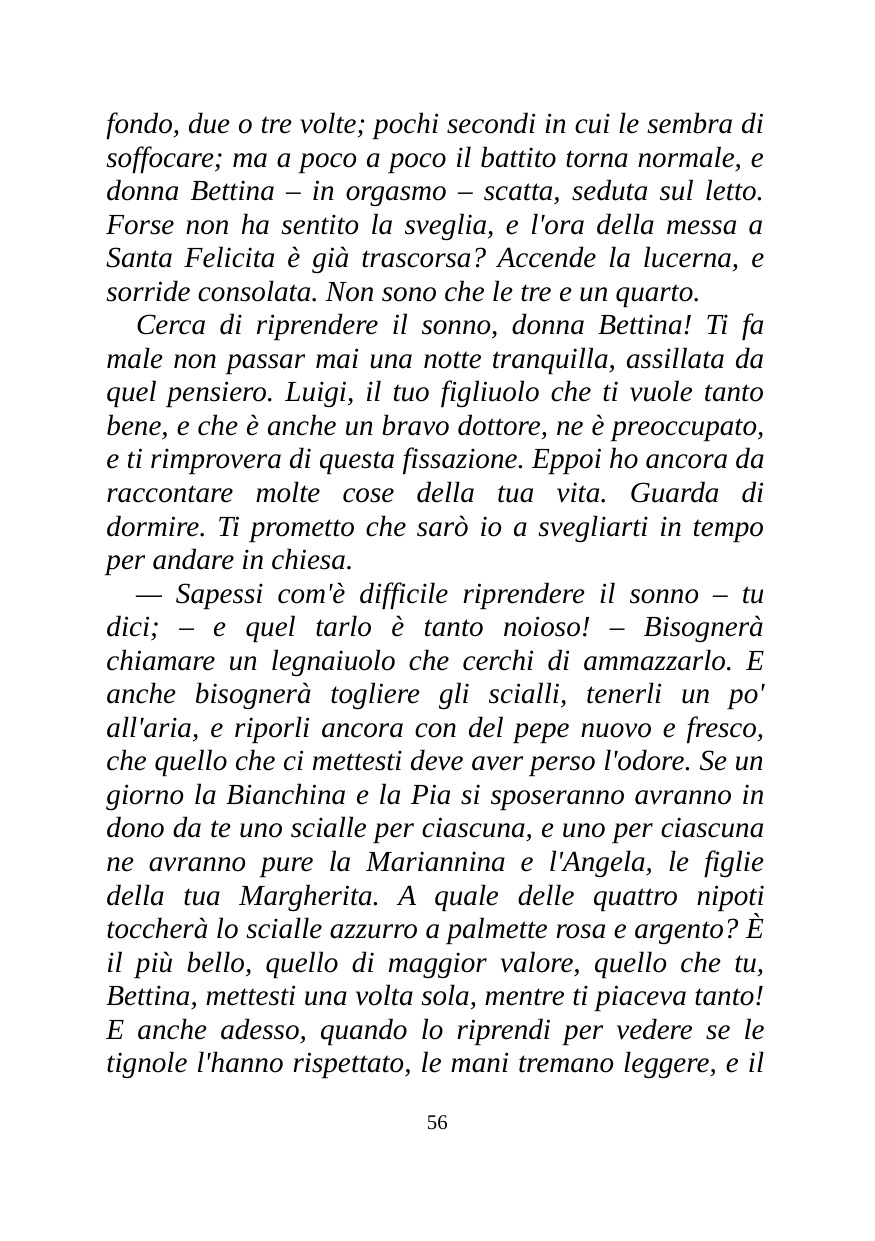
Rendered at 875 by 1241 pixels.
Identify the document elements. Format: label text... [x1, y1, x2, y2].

text — Sapessi com'è difficile riprendere il sonno – tu dici; – e quel tarlo è tanto noioso! – Bisognerà chiamare un legnaiuolo che cerchi di ammazzarlo. E anche bisognerà togliere gli scialli, tenerli un po' all'aria, e riporli ancora con del pepe nuovo e fresco, che quello che ci mettesti deve aver perso l'odore. Se un giorno la Bianchina e la Pia si sposeranno avranno in dono da te uno scialle per ciascuna, e uno per ciascuna ne avranno pure la Mariannina e l'Angela, le figlie della tua Margherita. A quale delle quattro nipoti toccherà lo scialle azzurro a palmette rosa e argento? È il più bello, quello di maggior valore, quello che tu, Bettina, mettesti una volta sola, mentre ti piaceva tanto! E anche adesso, quando lo riprendi per vedere se le tignole l'hanno rispettato, le mani tremano leggere, e il [106, 576, 768, 1079]
text fondo, due o tre volte; pochi secondi in cui le sembra di soffocare; ma a poco a poco il battito torna normale, e donna Bettina – in orgasmo – scatta, seduta sul letto. Forse non ha sentito la sveglia, e l'ora della messa a Santa Felicita è già trascorsa? Accende la lucerna, e sorride consolata. Non sono che le tre e un quarto. [106, 106, 768, 307]
text Cerca di riprendere il sonno, donna Bettina! Ti fa male non passar mai una notte tranquilla, assillata da quel pensiero. Luigi, il tuo figliuolo che ti vuole tanto bene, e che è anche un bravo dottore, ne è preoccupato, e ti rimprovera di questa fissazione. Eppoi ho ancora da raccontare molte cose della tua vita. Guarda di dormire. Ti prometto che sarò io a svegliarti in tempo per andare in chiesa. [106, 307, 768, 576]
